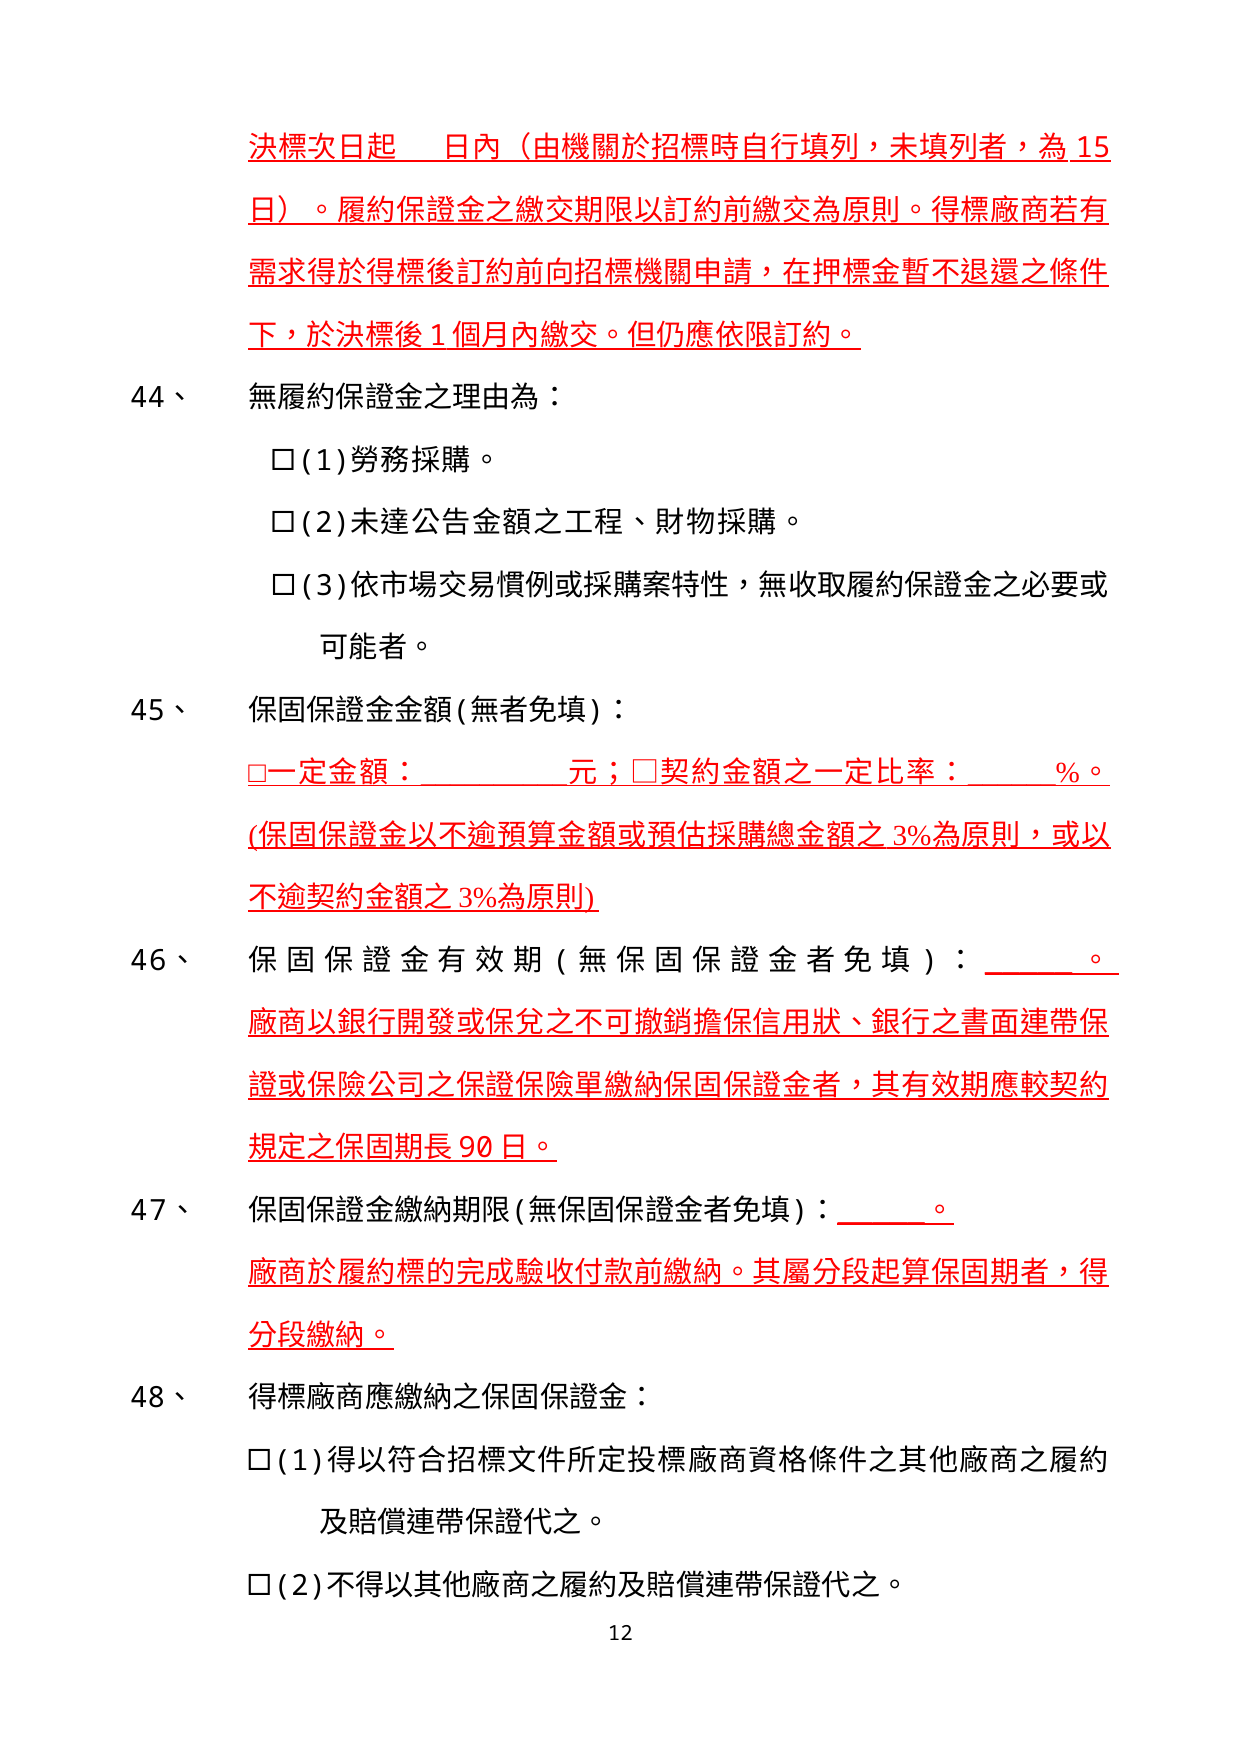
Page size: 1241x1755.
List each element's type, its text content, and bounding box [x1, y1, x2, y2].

list 保固保證金金額(無者免填)： [130, 666, 1110, 728]
list 無履約保證金之理由為： [130, 353, 1110, 416]
text (1)勞務採購。 [130, 416, 1110, 478]
text □一定金額：__________元；□契約金額之一定比率：______%。 [248, 728, 1110, 785]
text (保固保證金以不逾預算金額或預估採購總金額之3%為原則，或以 [248, 786, 1110, 847]
text (2)未達公告金額之工程、財物採購。 [130, 478, 1110, 541]
text (2)不得以其他廠商之履約及賠償連帶保證代之。 [246, 1541, 1110, 1603]
text (1)得以符合招標文件所定投標廠商資格條件之其他廠商之履約及賠償連帶保證代之。 [246, 1416, 1110, 1541]
text 不逾契約金額之3%為原則) [248, 849, 1110, 916]
text 廠商於履約標的完成驗收付款前繳納。其屬分段起算保固期者，得分段繳納。 [248, 1228, 1110, 1353]
list 得標廠商應繳納之保固保證金： [130, 1353, 1110, 1416]
text (3)依市場交易慣例或採購案特性，無收取履約保證金之必要或可能者。 [130, 541, 1110, 666]
text 決標次日起 日內（由機關於招標時自行填列，未填列者，為15日）。履約保證金之繳交期限以訂約前繳交為原則。得標廠商若有需求得於得標後訂約前向招標機關申請，在押標金暫不退還之條件下，於決標後1個月內繳交。但仍應依限訂約。 [248, 103, 1110, 353]
list 保固保證金繳納期限(無保固保證金者免填)：_____。 [130, 1166, 1110, 1228]
list 保固保證金有效期(無保固保證金者免填)：_____。 廠商以銀行開發或保兌之不可撤銷擔保信用狀、銀行之書面連帶保證或保險公司之保證保險單繳納保固保證金者，其有效期應較契約規定之保固期長90日。 [130, 916, 1110, 1166]
